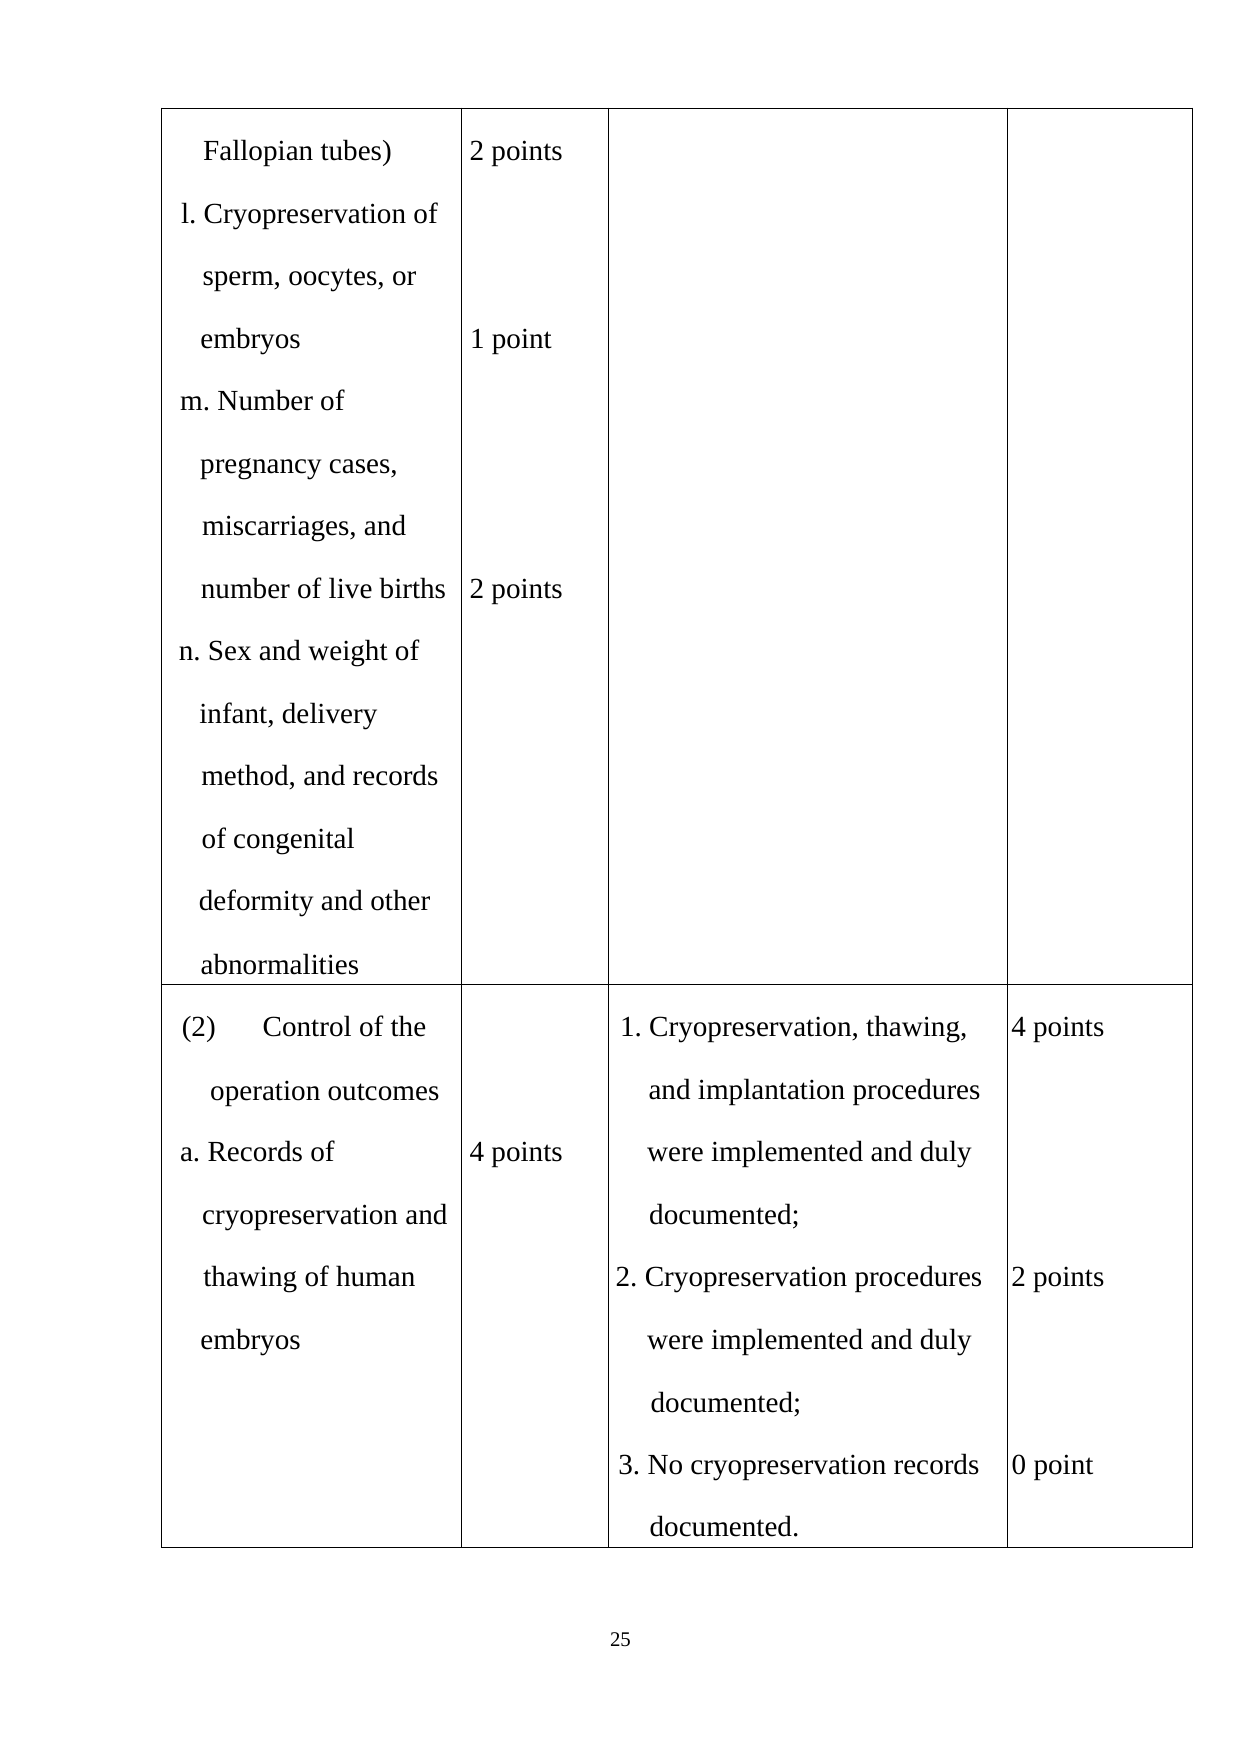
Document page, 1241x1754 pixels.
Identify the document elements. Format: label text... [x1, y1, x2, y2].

table_cell 2 points 1 point 2 points [462, 109, 608, 984]
table_cell [1008, 109, 1192, 984]
table_cell (2) Control of the operation outcomes a. Records of cryopreservation and thawing of human embryos [162, 985, 461, 1547]
table_cell 4 points [462, 985, 608, 1547]
table_cell [609, 109, 1007, 984]
table_cell 4 points 2 points 0 point [1008, 985, 1192, 1547]
table_cell 1. Cryopreservation, thawing, and implantation procedures were implemented and duly documented; 2. Cryopreservation procedures were implemented and duly documented; 3. No cryopreservation records documented. [609, 985, 1007, 1547]
table_cell Fallopian tubes) l. Cryopreservation of sperm, oocytes, or embryos m. Number of pregnancy cases, miscarriages, and number of live births n. Sex and weight of infant, delivery method, and records of congenital deformity and other abnormalities [162, 109, 461, 984]
